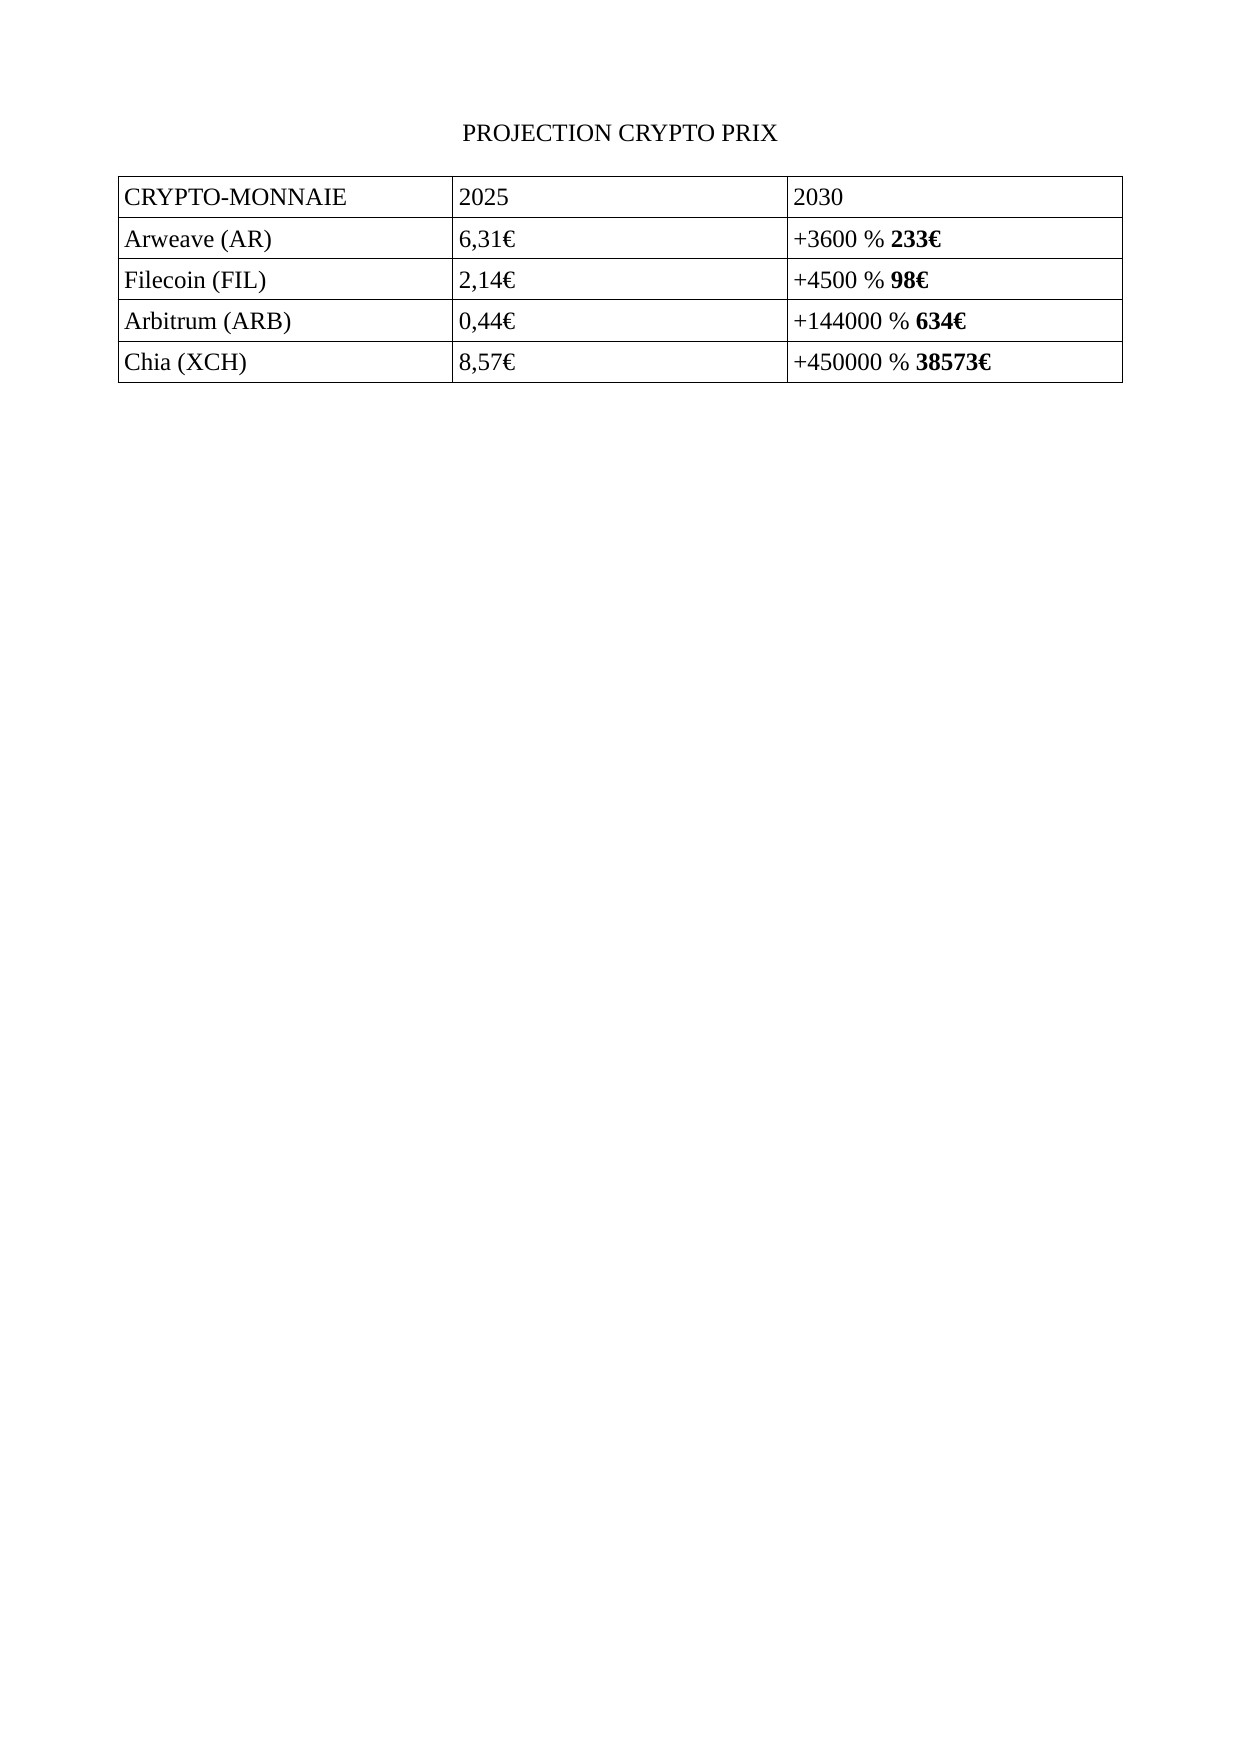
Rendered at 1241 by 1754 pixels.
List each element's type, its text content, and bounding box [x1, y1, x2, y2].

table_cell Chia (XCH) [119, 342, 452, 382]
table_cell Filecoin (FIL) [119, 259, 452, 299]
table_header CRYPTO-MONNAIE [119, 177, 452, 217]
table_cell 8,57€ [453, 342, 787, 382]
table_cell 6,31€ [453, 218, 787, 258]
table_cell +450000 % 38573€ [788, 342, 1122, 382]
table_cell 0,44€ [453, 300, 787, 341]
table_cell Arbitrum (ARB) [119, 300, 452, 341]
table_cell +3600 % 233€ [788, 218, 1122, 258]
table_cell +4500 % 98€ [788, 259, 1122, 299]
text PROJECTION CRYPTO PRIX [118, 118, 1122, 147]
table_cell +144000 % 634€ [788, 300, 1122, 341]
table_header 2030 [788, 177, 1122, 217]
table_cell 2,14€ [453, 259, 787, 299]
table_header 2025 [453, 177, 787, 217]
table_cell Arweave (AR) [119, 218, 452, 258]
